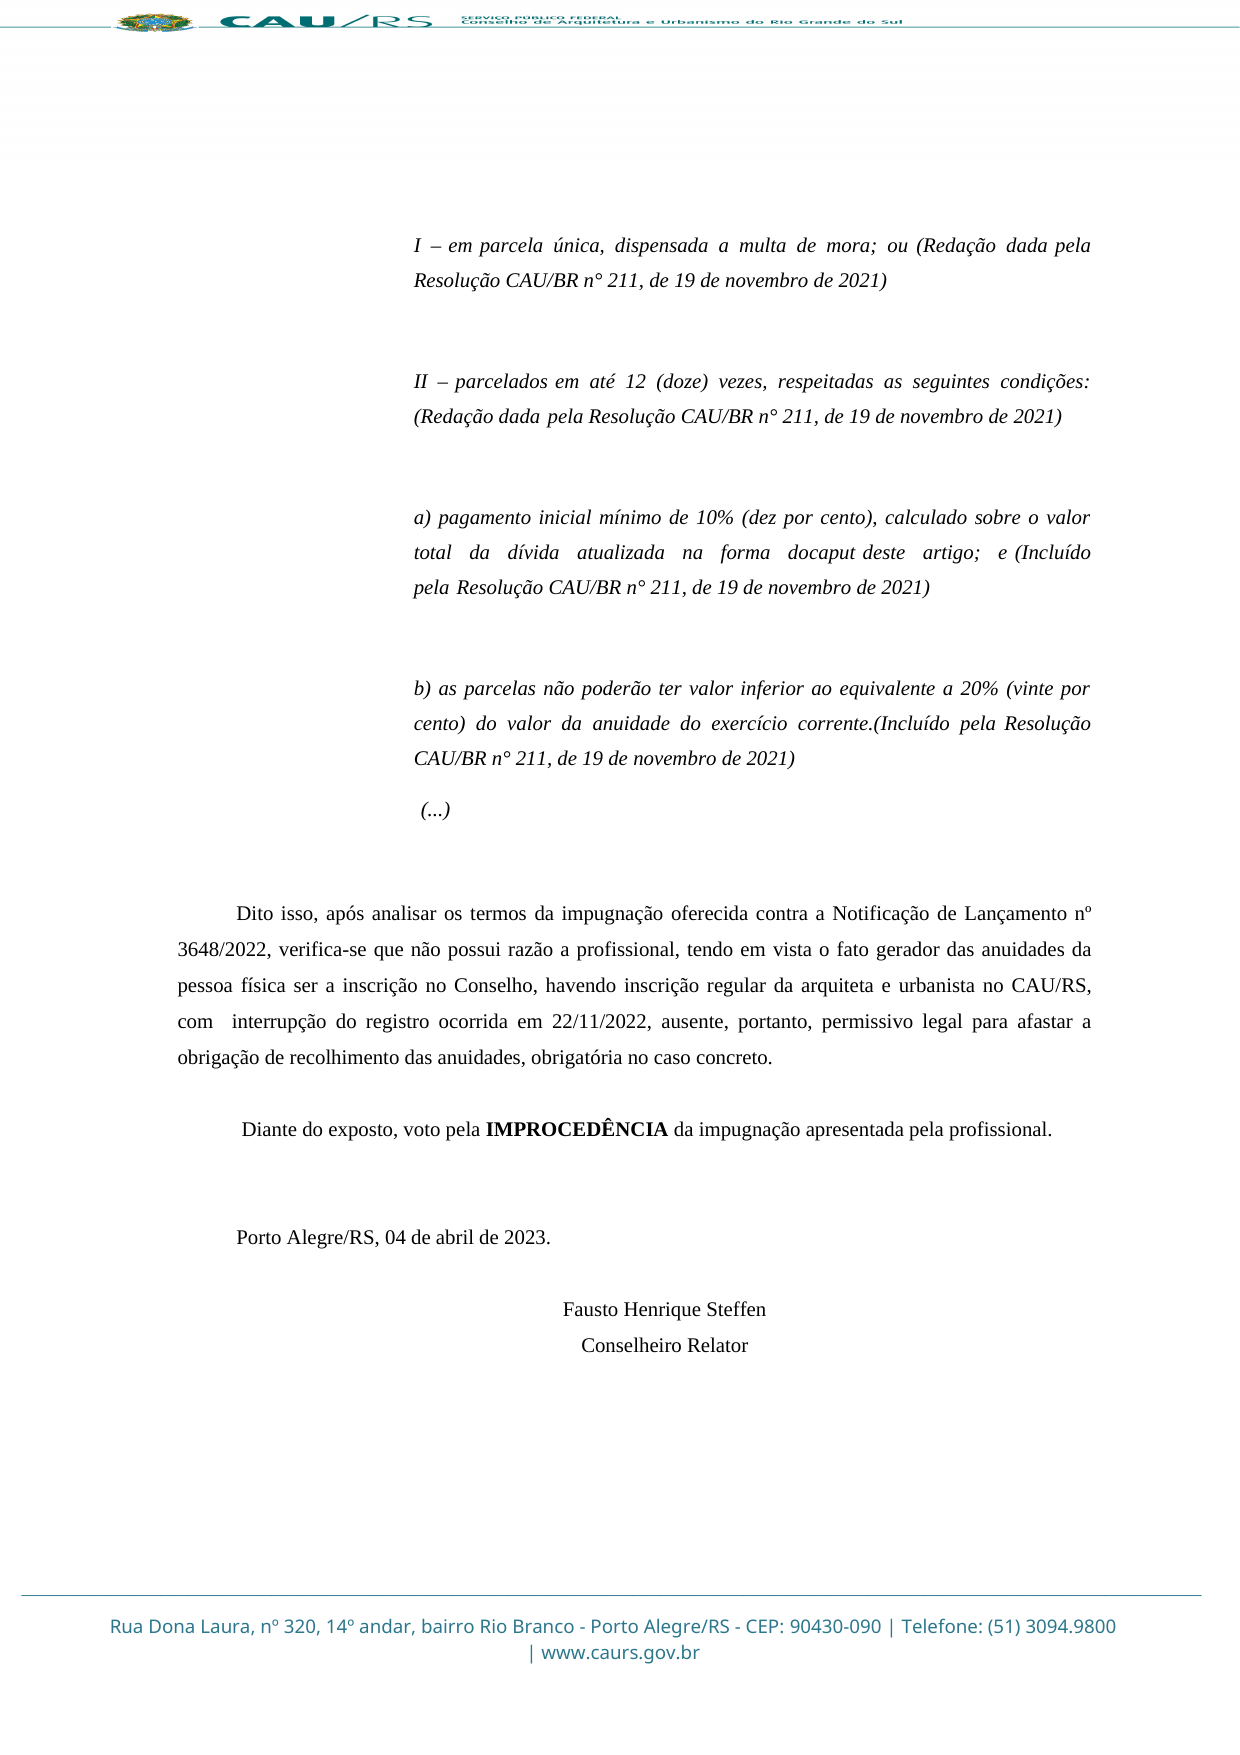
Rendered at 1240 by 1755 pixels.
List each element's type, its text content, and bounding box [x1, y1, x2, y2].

text Diante do exposto, voto pela IMPROCEDÊNCIA da impugnação apresentada pela profissional. [177, 1117, 1093, 1141]
text Dito isso, após analisar os termos da impugnação oferecida contra a Notificação de Lançamento nº 3648/2022, verifica-se que não possui razão a profissional, tendo em vista o fato gerador das anuidades da pessoa física ser a inscrição no Conselho, havendo inscrição regular da arquiteta e urbanista no CAU/RS, com interrupção do registro ocorrida em 22/11/2022, ausente, portanto, permissivo legal para afastar a obrigação de recolhimento das anuidades, obrigatória no caso concreto. [177, 901, 1093, 1069]
text a) pagamento inicial mínimo de 10% (dez por cento), calculado sobre o valor total da dívida atualizada na forma docaput deste artigo; e (Incluído pela Resolução CAU/BR n° 211, de 19 de novembro de 2021) [413, 494, 1093, 599]
text Porto Alegre/RS, 04 de abril de 2023. [177, 1225, 1093, 1249]
text b) as parcelas não poderão ter valor inferior ao equivalente a 20% (vinte por cento) do valor da anuidade do exercício corrente.(Incluído pela Resolução CAU/BR n° 211, de 19 de novembro de 2021) [413, 665, 1093, 770]
text II – parcelados em até 12 (doze) vezes, respeitadas as seguintes condições: (Redação dada pela Resolução CAU/BR n° 211, de 19 de novembro de 2021) [413, 358, 1093, 428]
text Conselheiro Relator [177, 1333, 1093, 1357]
text Fausto Henrique Steffen [177, 1297, 1093, 1321]
text I – em parcela única, dispensada a multa de mora; ou (Redação dada pela Resolução CAU/BR n° 211, de 19 de novembro de 2021) [413, 222, 1093, 292]
text (...) [413, 786, 1093, 821]
